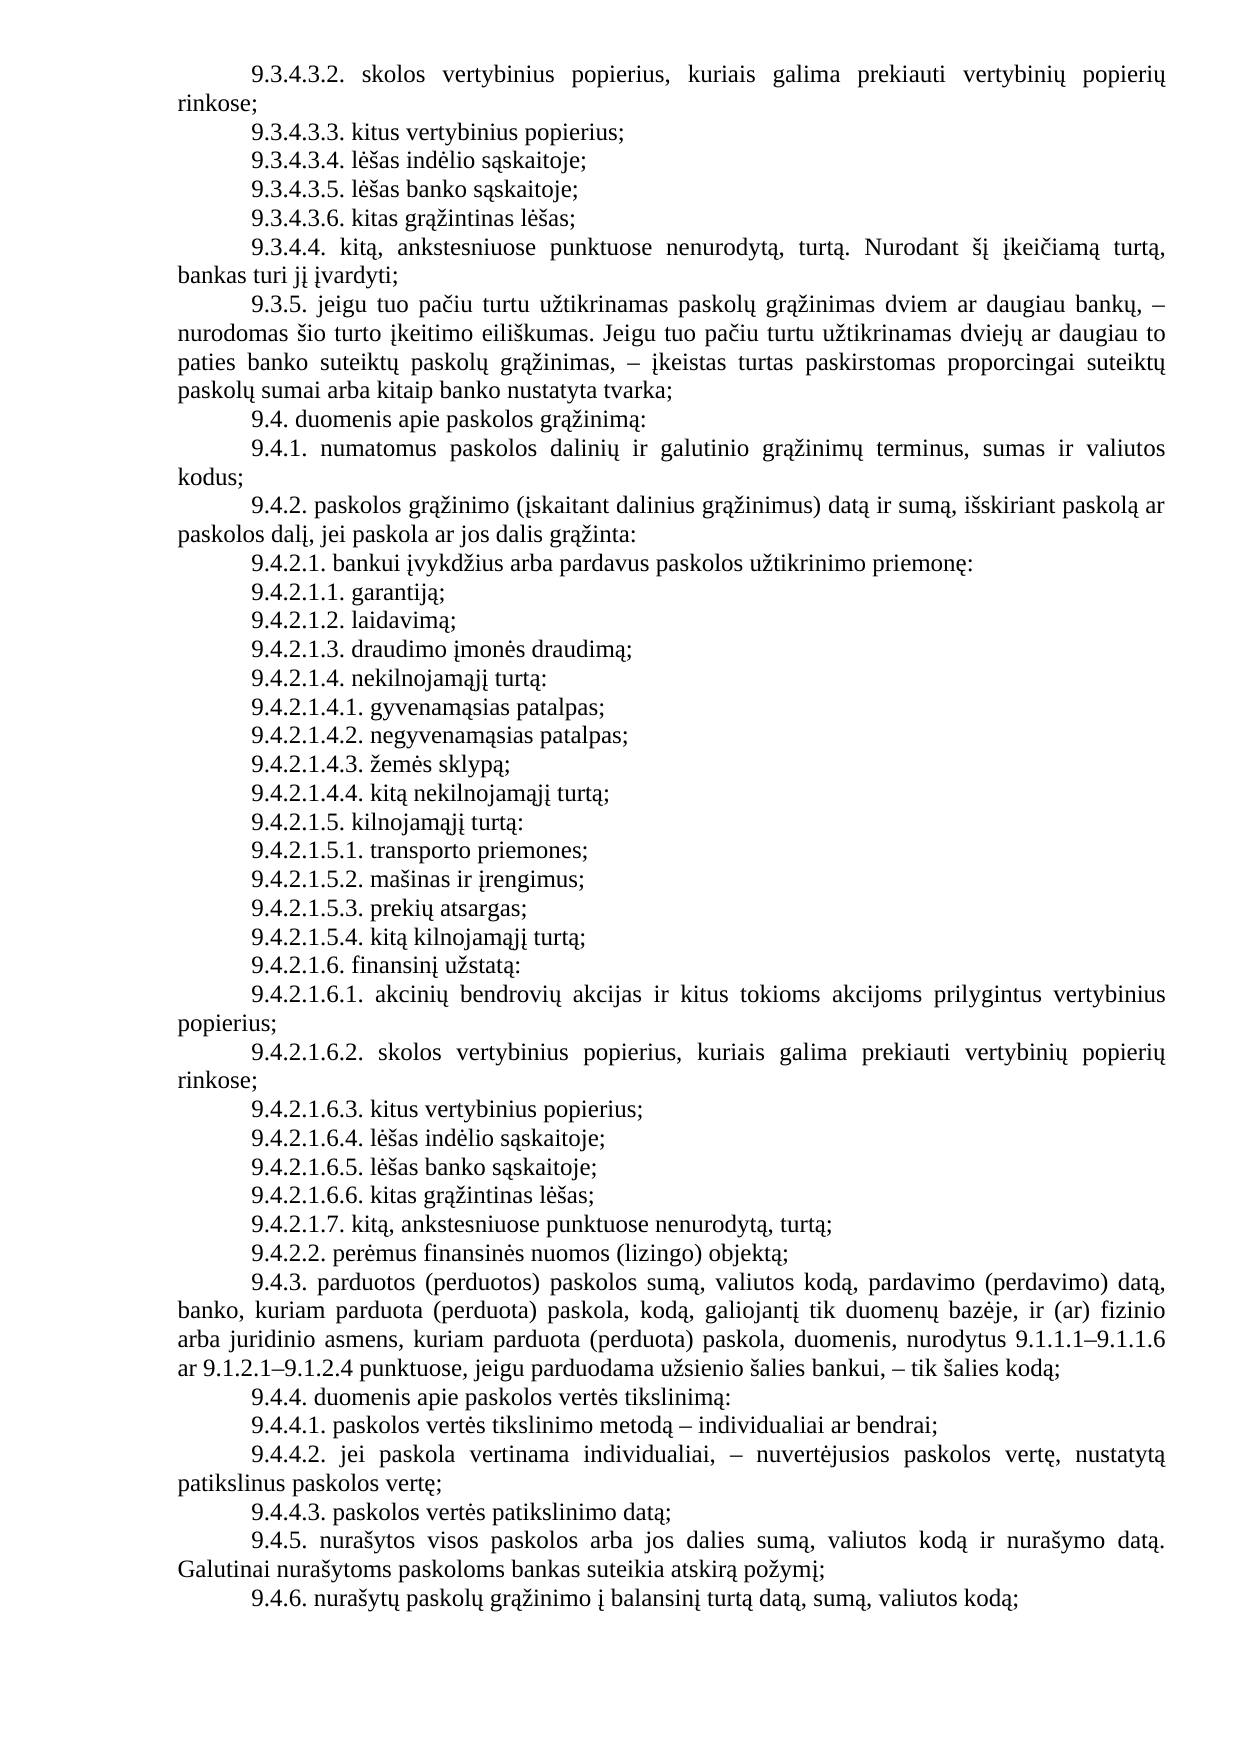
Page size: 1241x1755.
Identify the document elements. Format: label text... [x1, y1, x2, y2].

text 9.4.1. numatomus paskolos dalinių ir galutinio grąžinimų terminus, sumas ir valiutos kodus; [177, 433, 1166, 490]
text 9.4.4.2. jei paskola vertinama individualiai, – nuvertėjusios paskolos vertę, nustatytą patikslinus paskolos vertę; [177, 1439, 1166, 1497]
text 9.4.2.1.7. kitą, ankstesniuose punktuose nenurodytą, turtą; [177, 1209, 1166, 1238]
text 9.3.4.3.4. lėšas indėlio sąskaitoje; [177, 145, 1166, 174]
text 9.3.4.3.3. kitus vertybinius popierius; [177, 117, 1166, 145]
text 9.4.4.1. paskolos vertės tikslinimo metodą – individualiai ar bendrai; [177, 1410, 1166, 1439]
text 9.4.2.1.5.3. prekių atsargas; [177, 893, 1166, 922]
text 9.4.2.1.5. kilnojamąjį turtą: [177, 807, 1166, 835]
text 9.3.5. jeigu tuo pačiu turtu užtikrinamas paskolų grąžinimas dviem ar daugiau bankų, – nurodomas šio turto įkeitimo eiliškumas. Jeigu tuo pačiu turtu užtikrinamas dviejų ar daugiau to paties banko suteiktų paskolų grąžinimas, – įkeistas turtas paskirstomas proporcingai suteiktų paskolų sumai arba kitaip banko nustatyta tvarka; [177, 289, 1166, 404]
text 9.4.2.1.5.1. transporto priemones; [177, 835, 1166, 864]
text 9.3.4.3.5. lėšas banko sąskaitoje; [177, 174, 1166, 203]
text 9.4.2.1.4. nekilnojamąjį turtą: [177, 663, 1166, 692]
text 9.4.2.1.6. finansinį užstatą: [177, 950, 1166, 979]
text 9.4.2.1.1. garantiją; [177, 577, 1166, 605]
text 9.4.2.1.4.2. negyvenamąsias patalpas; [177, 720, 1166, 749]
text 9.4.2.1.6.6. kitas grąžintinas lėšas; [177, 1180, 1166, 1209]
text 9.4.2.1.3. draudimo įmonės draudimą; [177, 634, 1166, 663]
text 9.4.2.1.6.4. lėšas indėlio sąskaitoje; [177, 1123, 1166, 1152]
text 9.4.3. parduotos (perduotos) paskolos sumą, valiutos kodą, pardavimo (perdavimo) datą, banko, kuriam parduota (perduota) paskola, kodą, galiojantį tik duomenų bazėje, ir (ar) fizinio arba juridinio asmens, kuriam parduota (perduota) paskola, duomenis, nurodytus 9.1.1.1–9.1.1.6 ar 9.1.2.1–9.1.2.4 punktuose, jeigu parduodama užsienio šalies bankui, – tik šalies kodą; [177, 1267, 1166, 1382]
text 9.4.2. paskolos grąžinimo (įskaitant dalinius grąžinimus) datą ir sumą, išskiriant paskolą ar paskolos dalį, jei paskola ar jos dalis grąžinta: [177, 490, 1166, 548]
text 9.3.4.4. kitą, ankstesniuose punktuose nenurodytą, turtą. Nurodant šį įkeičiamą turtą, bankas turi jį įvardyti; [177, 232, 1166, 289]
text 9.4.2.1.4.3. žemės sklypą; [177, 749, 1166, 778]
text 9.4.2.2. perėmus finansinės nuomos (lizingo) objektą; [177, 1238, 1166, 1267]
text 9.4.2.1.4.1. gyvenamąsias patalpas; [177, 692, 1166, 720]
text 9.4.2.1.6.3. kitus vertybinius popierius; [177, 1094, 1166, 1123]
text 9.4.2.1.4.4. kitą nekilnojamąjį turtą; [177, 778, 1166, 807]
text 9.4.2.1. bankui įvykdžius arba pardavus paskolos užtikrinimo priemonę: [177, 548, 1166, 577]
text 9.4.6. nurašytų paskolų grąžinimo į balansinį turtą datą, sumą, valiutos kodą; [177, 1583, 1166, 1612]
text 9.3.4.3.6. kitas grąžintinas lėšas; [177, 203, 1166, 232]
text 9.4. duomenis apie paskolos grąžinimą: [177, 404, 1166, 433]
text 9.4.2.1.6.5. lėšas banko sąskaitoje; [177, 1152, 1166, 1180]
text 9.4.2.1.6.1. akcinių bendrovių akcijas ir kitus tokioms akcijoms prilygintus vertybinius popierius; [177, 979, 1166, 1037]
text 9.4.5. nurašytos visos paskolos arba jos dalies sumą, valiutos kodą ir nurašymo datą. Galutinai nurašytoms paskoloms bankas suteikia atskirą požymį; [177, 1525, 1166, 1583]
text 9.4.4. duomenis apie paskolos vertės tikslinimą: [177, 1382, 1166, 1410]
text 9.4.2.1.2. laidavimą; [177, 605, 1166, 634]
text 9.4.2.1.6.2. skolos vertybinius popierius, kuriais galima prekiauti vertybinių popierių rinkose; [177, 1037, 1166, 1094]
text 9.4.2.1.5.2. mašinas ir įrengimus; [177, 864, 1166, 893]
text 9.4.2.1.5.4. kitą kilnojamąjį turtą; [177, 922, 1166, 950]
text 9.3.4.3.2. skolos vertybinius popierius, kuriais galima prekiauti vertybinių popierių rinkose; [177, 59, 1166, 117]
text 9.4.4.3. paskolos vertės patikslinimo datą; [177, 1497, 1166, 1525]
